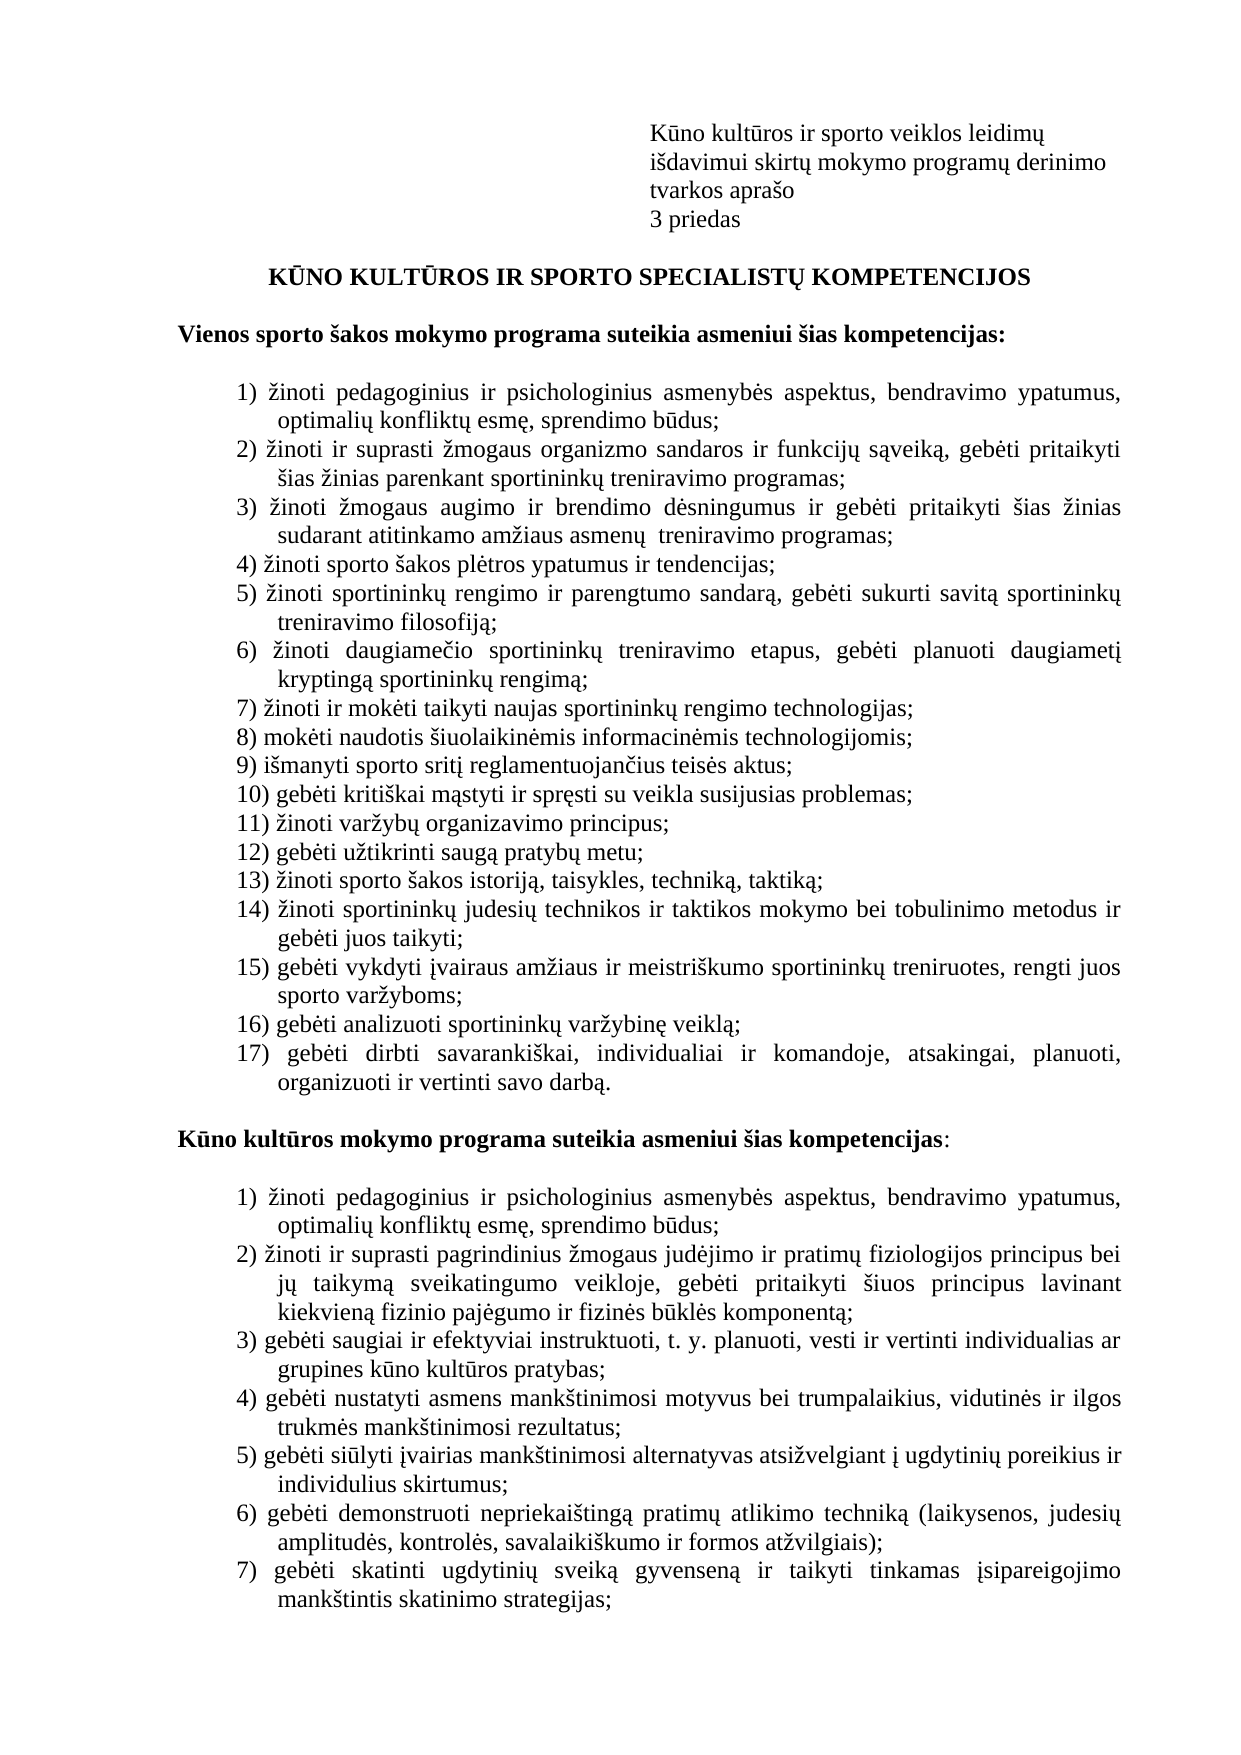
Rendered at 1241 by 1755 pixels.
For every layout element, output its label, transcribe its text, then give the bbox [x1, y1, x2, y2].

text 12) gebėti užtikrinti saugą pratybų metu; [236, 837, 1122, 866]
text tvarkos aprašo [649, 176, 1122, 204]
text 14) žinoti sportininkų judesių technikos ir taktikos mokymo bei tobulinimo metodus ir gebėti juos taikyti; [236, 894, 1122, 952]
text 3) gebėti saugiai ir efektyviai instruktuoti, t. y. planuoti, vesti ir vertinti individualias ar grupines kūno kultūros pratybas; [236, 1326, 1122, 1383]
text 2) žinoti ir suprasti pagrindinius žmogaus judėjimo ir pratimų fiziologijos principus bei jų taikymą sveikatingumo veikloje, gebėti pritaikyti šiuos principus lavinant kiekvieną fizinio pajėgumo ir fizinės būklės komponentą; [236, 1239, 1122, 1326]
text 7) gebėti skatinti ugdytinių sveiką gyvenseną ir taikyti tinkamas įsipareigojimo mankštintis skatinimo strategijas; [236, 1556, 1122, 1613]
text 9) išmanyti sporto sritį reglamentuojančius teisės aktus; [236, 751, 1122, 779]
text 17) gebėti dirbti savarankiškai, individualiai ir komandoje, atsakingai, planuoti, organizuoti ir vertinti savo darbą. [236, 1038, 1122, 1096]
text 16) gebėti analizuoti sportininkų varžybinę veiklą; [236, 1009, 1122, 1038]
text 6) gebėti demonstruoti nepriekaištingą pratimų atlikimo techniką (laikysenos, judesių amplitudės, kontrolės, savalaikiškumo ir formos atžvilgiais); [236, 1498, 1122, 1556]
text 3) žinoti žmogaus augimo ir brendimo dėsningumus ir gebėti pritaikyti šias žinias sudarant atitinkamo amžiaus asmenų treniravimo programas; [236, 492, 1122, 549]
text Kūno kultūros mokymo programa suteikia asmeniui šias kompetencijas: [177, 1124, 1122, 1153]
text išdavimui skirtų mokymo programų derinimo [649, 147, 1122, 176]
text 4) žinoti sporto šakos plėtros ypatumus ir tendencijas; [236, 549, 1122, 578]
text 1) žinoti pedagoginius ir psichologinius asmenybės aspektus, bendravimo ypatumus, optimalių konfliktų esmę, sprendimo būdus; [236, 1182, 1122, 1239]
text Vienos sporto šakos mokymo programa suteikia asmeniui šias kompetencijas: [177, 319, 1122, 348]
text 1) žinoti pedagoginius ir psichologinius asmenybės aspektus, bendravimo ypatumus, optimalių konfliktų esmę, sprendimo būdus; [236, 377, 1122, 434]
text 10) gebėti kritiškai mąstyti ir spręsti su veikla susijusias problemas; [236, 779, 1122, 808]
text Kūno kultūros ir sporto veiklos leidimų [649, 118, 1122, 147]
text KŪNO KULTŪROS IR SPORTO SPECIALISTŲ KOMPETENCIJOS [177, 262, 1122, 291]
text 5) žinoti sportininkų rengimo ir parengtumo sandarą, gebėti sukurti savitą sportininkų treniravimo filosofiją; [236, 578, 1122, 636]
text 5) gebėti siūlyti įvairias mankštinimosi alternatyvas atsižvelgiant į ugdytinių poreikius ir individulius skirtumus; [236, 1441, 1122, 1498]
text 13) žinoti sporto šakos istoriją, taisykles, techniką, taktiką; [236, 866, 1122, 894]
text 8) mokėti naudotis šiuolaikinėmis informacinėmis technologijomis; [236, 722, 1122, 751]
text 4) gebėti nustatyti asmens mankštinimosi motyvus bei trumpalaikius, vidutinės ir ilgos trukmės mankštinimosi rezultatus; [236, 1383, 1122, 1441]
text 7) žinoti ir mokėti taikyti naujas sportininkų rengimo technologijas; [236, 693, 1122, 722]
text 3 priedas [649, 204, 1122, 233]
text 2) žinoti ir suprasti žmogaus organizmo sandaros ir funkcijų sąveiką, gebėti pritaikyti šias žinias parenkant sportininkų treniravimo programas; [236, 434, 1122, 492]
text 15) gebėti vykdyti įvairaus amžiaus ir meistriškumo sportininkų treniruotes, rengti juos sporto varžyboms; [236, 952, 1122, 1009]
text 11) žinoti varžybų organizavimo principus; [236, 808, 1122, 837]
text 6) žinoti daugiamečio sportininkų treniravimo etapus, gebėti planuoti daugiametį kryptingą sportininkų rengimą; [236, 636, 1122, 693]
